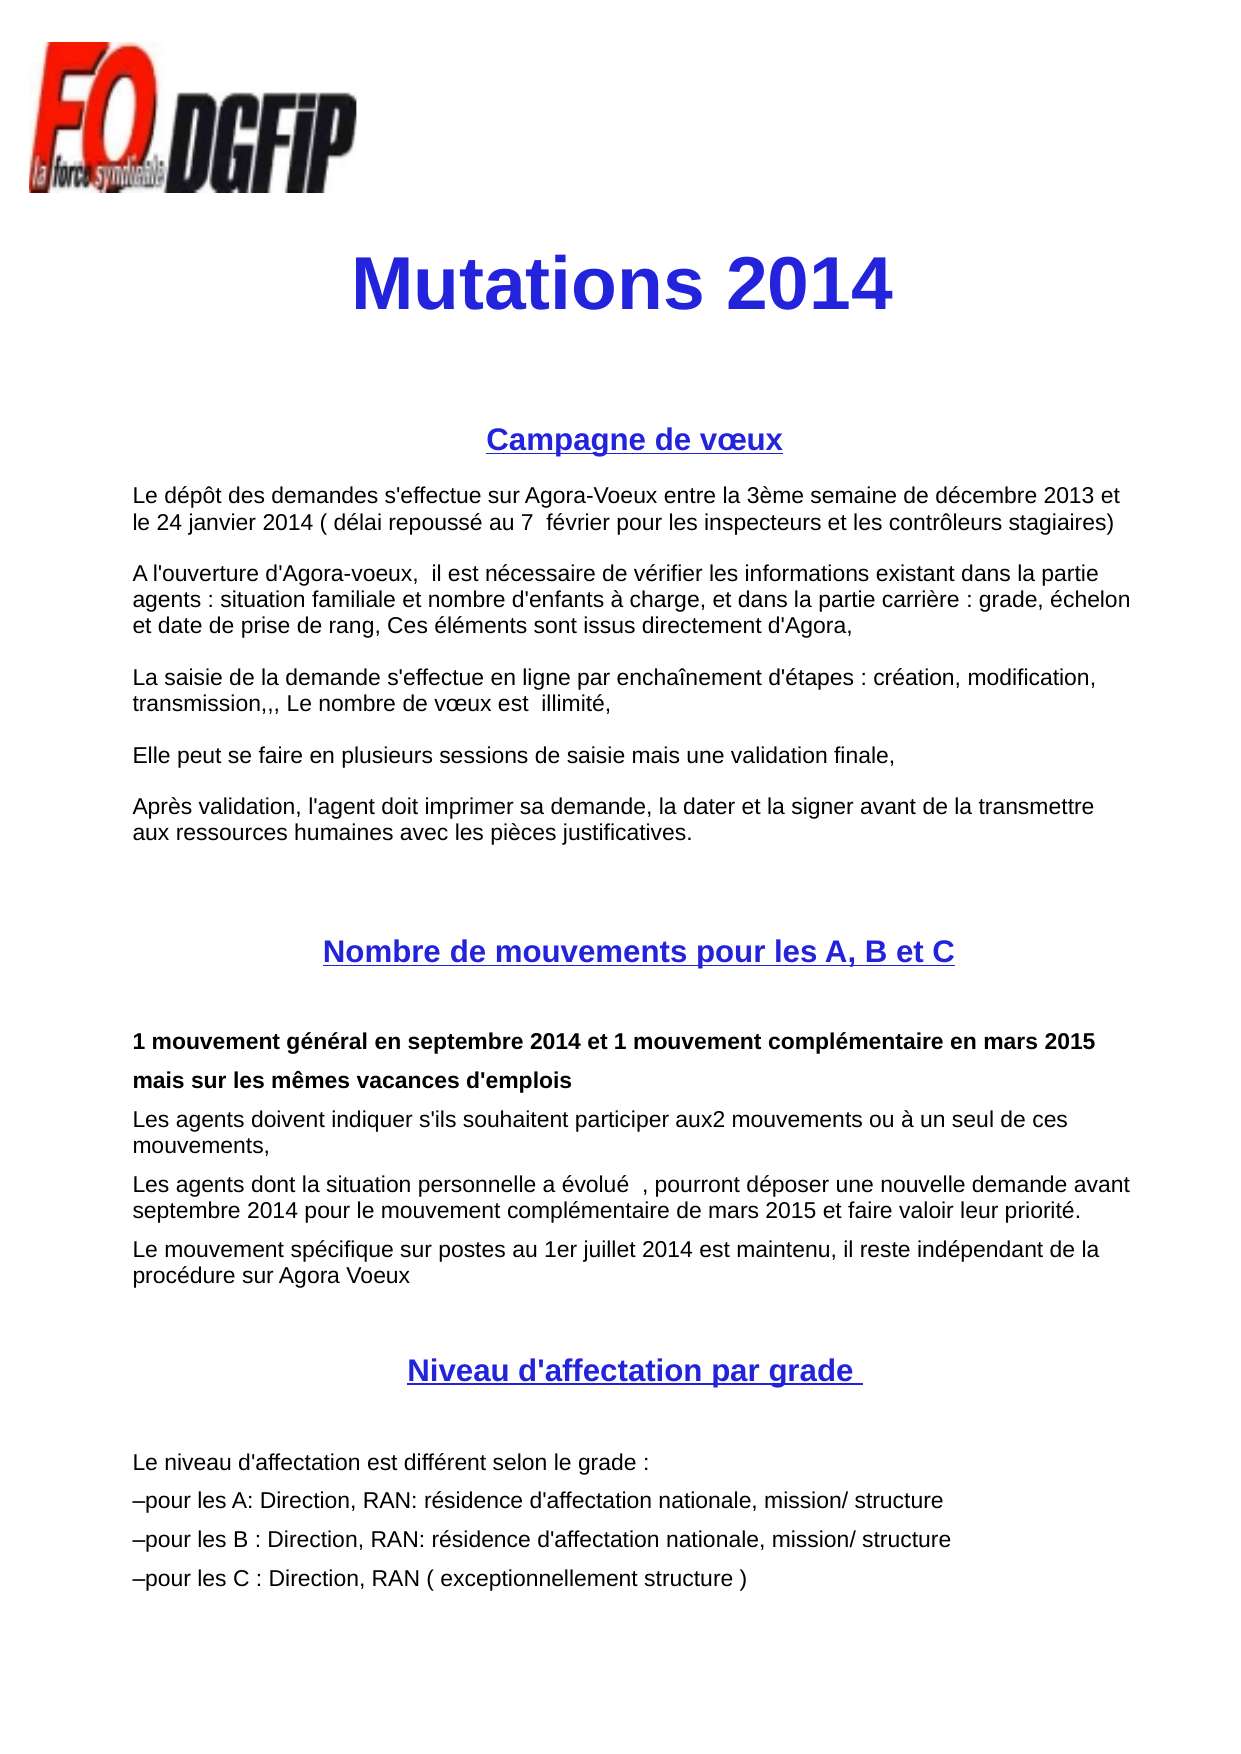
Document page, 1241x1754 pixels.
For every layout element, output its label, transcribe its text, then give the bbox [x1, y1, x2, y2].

table_header [1135, 159, 1143, 403]
table_header Mutations 2014 [109, 159, 1134, 403]
table_cell Campagne de vœux Le dépôt des demandes s'effectue sur Agora-Voeux entre la 3ème semaine de décembre 2013 et le 24 janvier 2014 ( délai repoussé au 7 février pour les inspecteurs et les contrôleurs stagiaires) A l'ouverture d'Agora-voeux, il est nécessaire de vérifier les informations existant dans la partie agents : situation familiale et nombre d'enfants à charge, et dans la partie carrière : grade, échelon et date de prise de rang, Ces éléments sont issus directement d'Agora, La saisie de la demande s'effectue en ligne par enchaînement d'étapes : création, modification, transmission,,, Le nombre de vœux est illimité, Elle peut se faire en plusieurs sessions de saisie mais une validation finale, Après validation, l'agent doit imprimer sa demande, la dater et la signer avant de la transmettre aux ressources humaines avec les pièces justificatives. [109, 403, 1143, 915]
picture [29, 42, 357, 193]
table_cell Nombre de mouvements pour les A, B et C 1 mouvement général en septembre 2014 et 1 mouvement complémentaire en mars 2015 mais sur les mêmes vacances d'emplois Les agents doivent indiquer s'ils souhaitent participer aux2 mouvements ou à un seul de ces mouvements, Les agents dont la situation personnelle a évolué , pourront déposer une nouvelle demande avant septembre 2014 pour le mouvement complémentaire de mars 2015 et faire valoir leur priorité. Le mouvement spécifique sur postes au 1er juillet 2014 est maintenu, il reste indépendant de la procédure sur Agora Voeux [109, 915, 1143, 1333]
table_cell Niveau d'affectation par grade Le niveau d'affectation est différent selon le grade : pour les A: Direction, RAN: résidence d'affectation nationale, mission/ structure pour les B : Direction, RAN: résidence d'affectation nationale, mission/ structure pour les C : Direction, RAN ( exceptionnellement structure ) [109, 1333, 1143, 1597]
